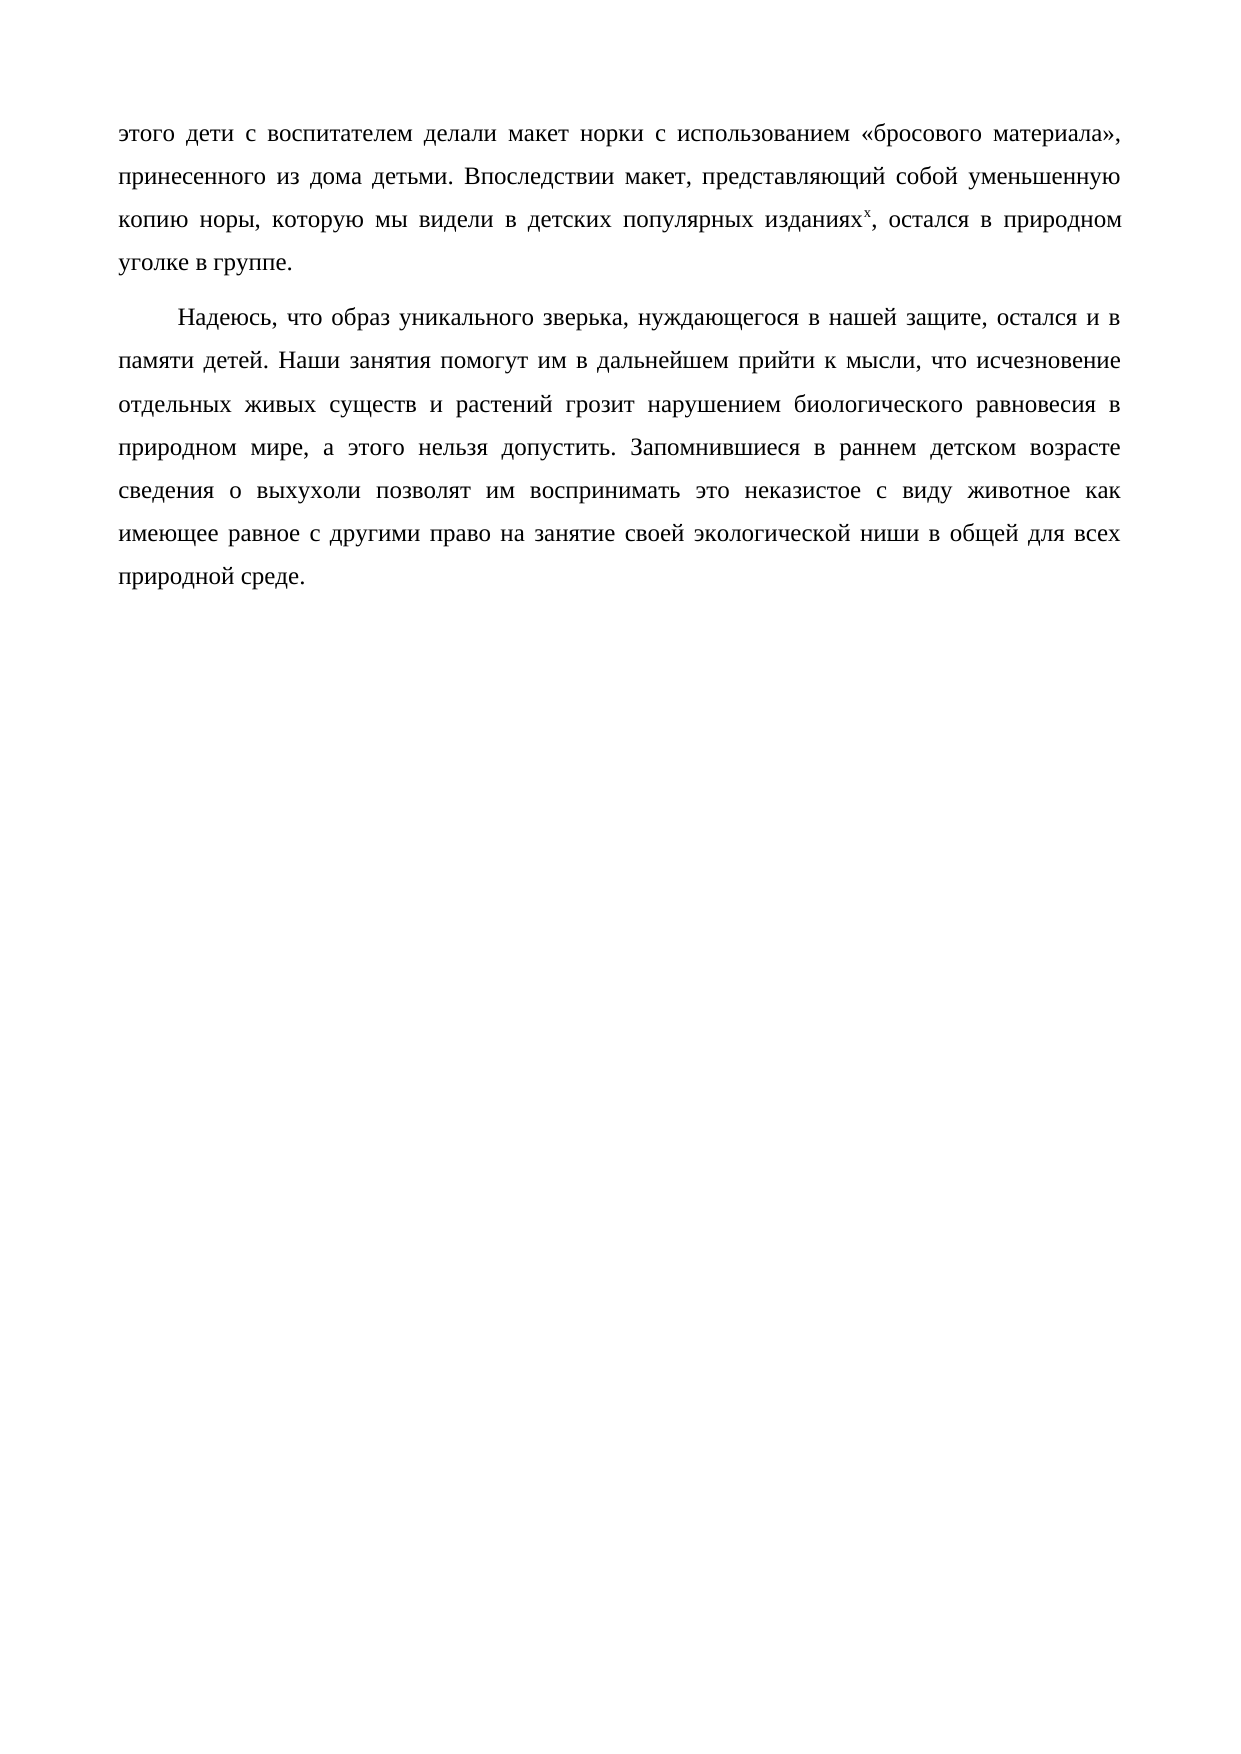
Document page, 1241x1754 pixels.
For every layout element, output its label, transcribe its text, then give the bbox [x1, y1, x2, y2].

text Надеюсь, что образ уникального зверька, нуждающегося в нашей защите, остался и в памяти детей. Наши занятия помогут им в дальнейшем прийти к мысли, что исчезновение отдельных живых существ и растений грозит нарушением биологического равновесия в природном мире, а этого нельзя допустить. Запомнившиеся в раннем детском возрасте сведения о выхухоли позволят им воспринимать это неказистое с виду животное как имеющее равное с другими право на занятие своей экологической ниши в общей для всех природной среде. [118, 302, 1122, 590]
text Особый интерес у воспитанников вызвало занятие «Строим домик для Хохули» («Выхухоль-Хохуля» - вариант имени животного, приведенный в словаре В.И.Даля ). Для этого дети с воспитателем делали макет норки с использованием «бросового материала», принесенного из дома детьми. Впоследствии макет, представляющий собой уменьшенную копию норы, которую мы видели в детских популярных изданиях, остался в природном уголке в группе. [118, 118, 1122, 276]
